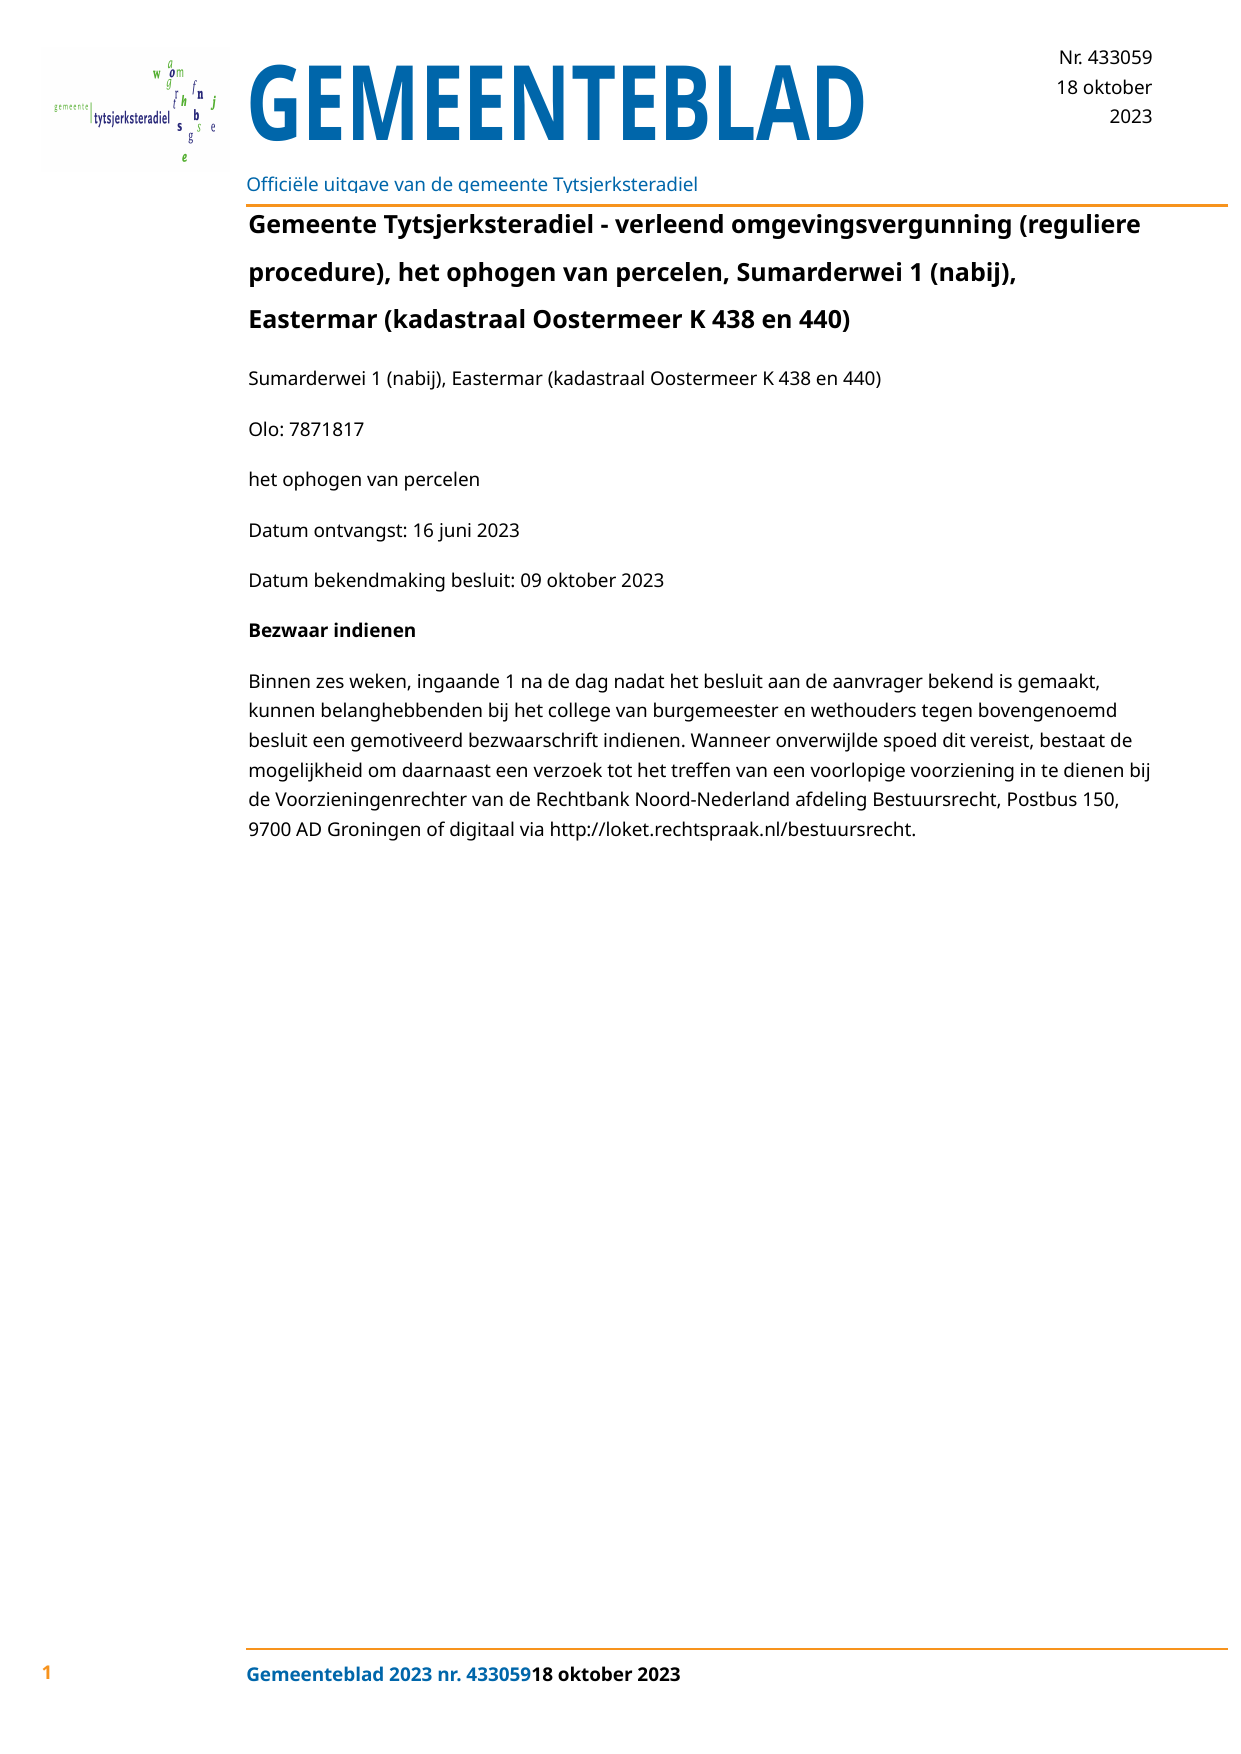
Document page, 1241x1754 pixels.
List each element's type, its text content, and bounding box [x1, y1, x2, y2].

text Bezwaar indienen [248, 618, 1152, 643]
text Binnen zes weken, ingaande 1 na de dag nadat het besluit aan de aanvrager bekend is gemaakt, kunnen belanghebbenden bij het college van burgemeester en wethouders tegen bovengenoemd besluit een gemotiveerd bezwaarschrift indienen. Wanneer onverwijlde spoed dit vereist, bestaat de mogelijkheid om daarnaast een verzoek tot het treffen van een voorlopige voorziening in te dienen bij de Voorzieningenrechter van de Rechtbank Noord-Nederland afdeling Bestuursrecht, Postbus 150, 9700 AD Groningen of digitaal via http://loket.rechtspraak.nl/bestuursrecht. [248, 668, 1152, 842]
text Sumarderwei 1 (nabij), Eastermar (kadastraal Oostermeer K 438 en 440) [248, 366, 1152, 391]
picture [41, 47, 231, 172]
text Datum bekendmaking besluit: 09 oktober 2023 [248, 567, 1152, 593]
text Datum ontvangst: 16 juni 2023 [248, 517, 1152, 542]
text Olo: 7871817 [248, 416, 1152, 442]
text het ophogen van percelen [248, 466, 1152, 492]
text Gemeente Tytsjerksteradiel - verleend omgevingsvergunning (reguliere procedure), het ophogen van percelen, Sumarderwei 1 (nabij), Eastermar (kadastraal Oostermeer K 438 en 440) [248, 207, 1152, 336]
